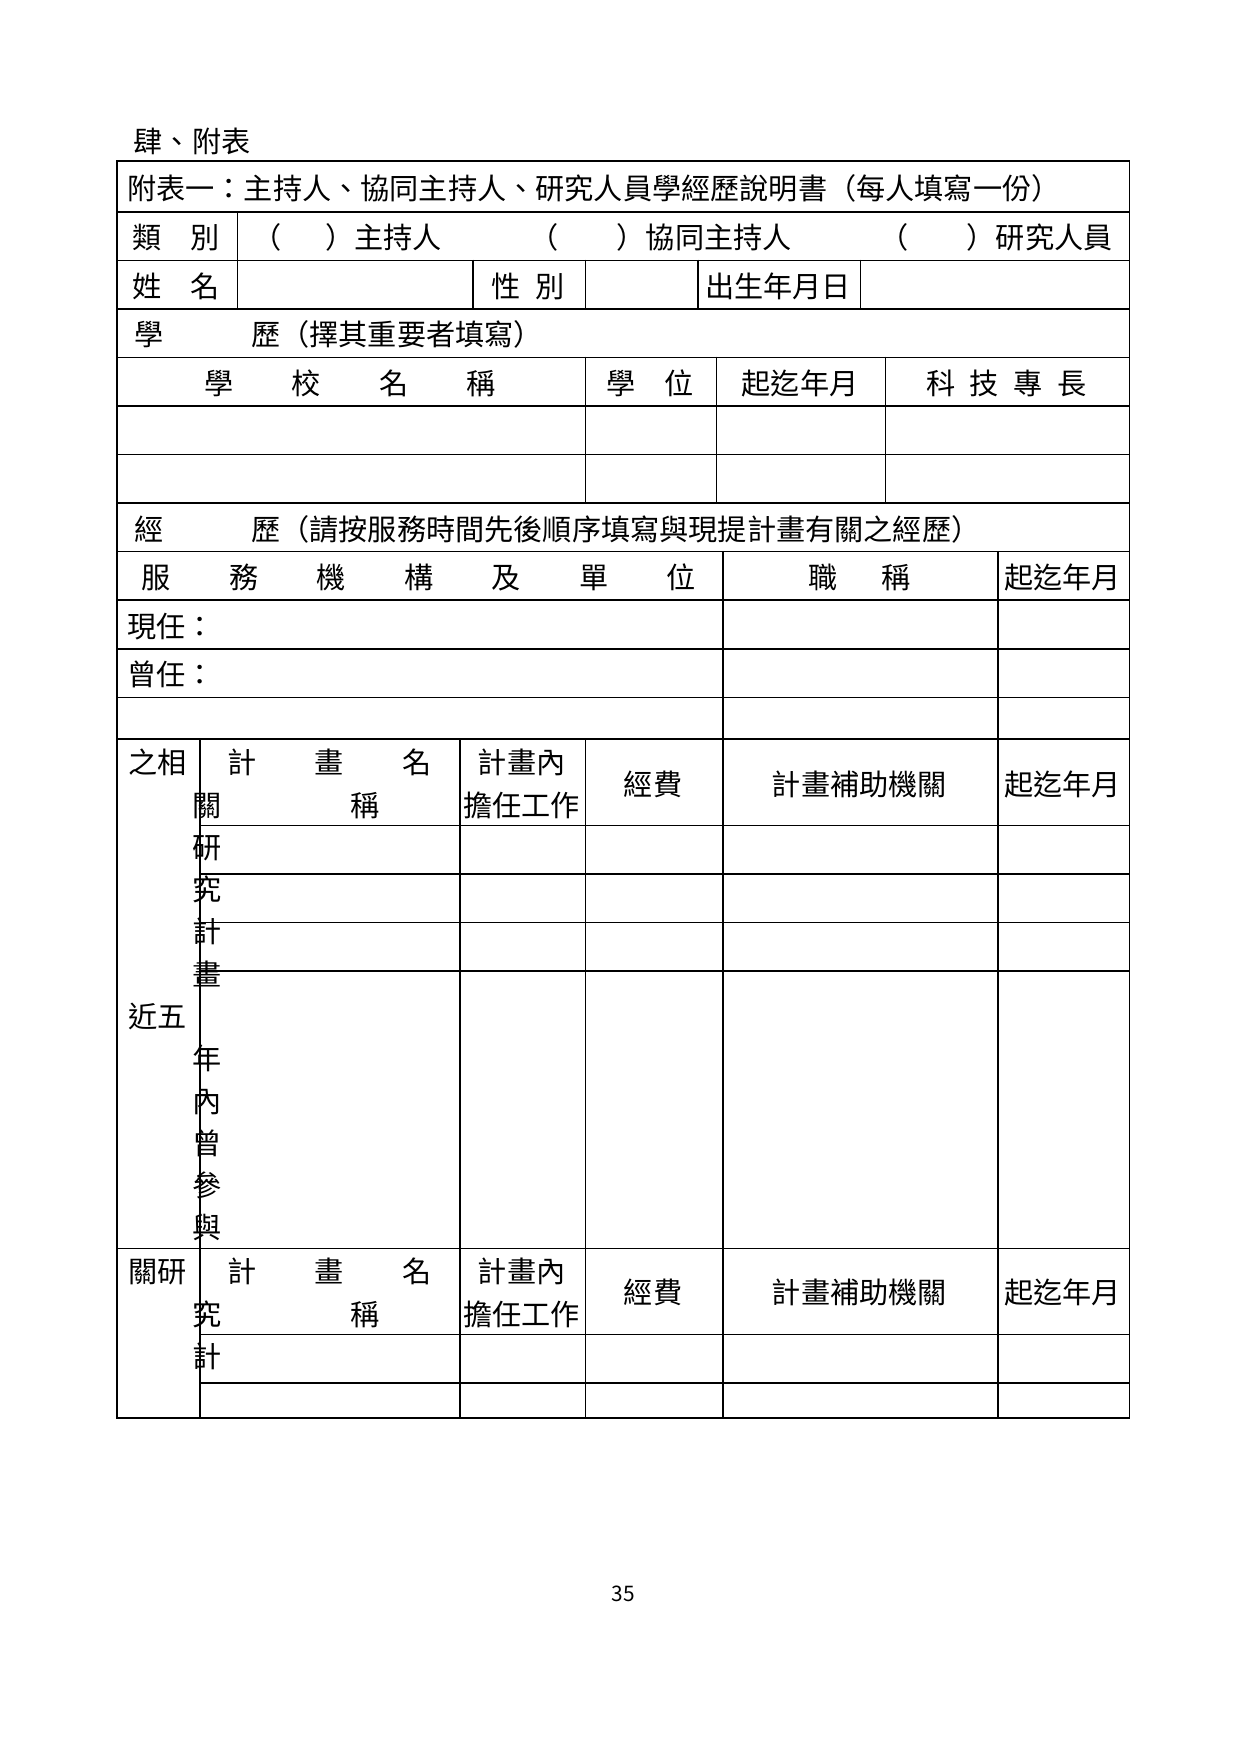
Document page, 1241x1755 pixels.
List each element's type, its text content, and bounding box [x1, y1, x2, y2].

table_cell 起迄年月 [999, 552, 1129, 599]
table_cell [118, 455, 585, 502]
table_cell [724, 601, 997, 648]
table_cell [999, 1335, 1129, 1382]
table_cell 現任： [118, 601, 722, 648]
table_cell [461, 1335, 585, 1382]
table_cell 經費 [586, 1249, 722, 1333]
table_cell [886, 455, 1129, 502]
table_cell [586, 1335, 722, 1382]
table_cell [461, 826, 585, 873]
table_cell [201, 826, 459, 873]
table_cell [201, 1384, 459, 1417]
table_cell [201, 923, 459, 970]
table_cell [201, 972, 459, 1247]
table_cell 經費 [586, 740, 722, 824]
table_cell [999, 601, 1129, 648]
table_cell [586, 407, 716, 454]
table_cell [586, 826, 722, 873]
table_cell 職 稱 [724, 552, 997, 599]
table_cell 之相關研究計畫 近五年內曾參與 [118, 740, 199, 1247]
table_cell [724, 650, 997, 696]
table_cell 計畫內 擔任工作 [461, 740, 585, 824]
table_cell 計畫補助機關 [724, 1249, 997, 1333]
table_cell [461, 875, 585, 922]
table_cell 出生年月日 [699, 261, 860, 308]
table_cell 起迄年月 [717, 358, 885, 405]
table_cell 類 別 [118, 213, 237, 259]
table_cell 姓 名 [118, 261, 237, 308]
table_cell [724, 1384, 997, 1417]
table_cell [999, 972, 1129, 1247]
table_cell 經 歷（請按服務時間先後順序填寫與現提計畫有關之經歷） [118, 504, 1129, 551]
table_cell [717, 407, 885, 454]
table_cell [724, 698, 997, 738]
table_cell [461, 1384, 585, 1417]
table_cell 學 校 名 稱 [118, 358, 585, 405]
table_cell [724, 1335, 997, 1382]
table_cell [586, 455, 716, 502]
table_cell [118, 407, 585, 454]
table_cell [999, 875, 1129, 922]
table_cell [724, 826, 997, 873]
table_cell 科 技 專 長 [886, 358, 1129, 405]
table_cell [586, 923, 722, 970]
table_cell 服 務 機 構 及 單 位 [118, 552, 722, 599]
table_cell [586, 875, 722, 922]
table_cell [201, 1335, 459, 1382]
table_cell 學 位 [586, 358, 716, 405]
table_cell 計 畫 名 稱 [201, 1249, 459, 1333]
table_cell [238, 261, 472, 308]
table_cell [118, 698, 722, 738]
table_cell 學 歷（擇其重要者填寫） [118, 310, 1129, 357]
table_cell [886, 407, 1129, 454]
table_cell 起迄年月 [999, 740, 1129, 824]
table_cell 性 別 [474, 261, 585, 308]
table_cell [724, 875, 997, 922]
table_cell 計畫補助機關 [724, 740, 997, 824]
table_cell 曾任： [118, 650, 722, 696]
table_cell [586, 1384, 722, 1417]
table_cell [724, 972, 997, 1247]
table_cell 關研究計畫 執行中之相 [118, 1249, 199, 1417]
table_cell [999, 650, 1129, 696]
table_cell 計 畫 名 稱 [201, 740, 459, 824]
table_cell （ ）主持人 （ ）協同主持人 （ ）研究人員 [238, 213, 1129, 259]
table_cell [586, 261, 697, 308]
table_header 附表一：主持人、協同主持人、研究人員學經歷說明書（每人填寫一份） [118, 162, 1129, 211]
table_cell [586, 972, 722, 1247]
table_cell [717, 455, 885, 502]
table_cell [461, 923, 585, 970]
table_cell 起迄年月 [999, 1249, 1129, 1333]
text 肆、附表 [68, 118, 1122, 160]
table_cell [724, 923, 997, 970]
table_cell [861, 261, 1129, 308]
table_cell [461, 972, 585, 1247]
table_cell [999, 1384, 1129, 1417]
table_cell [999, 923, 1129, 970]
table_cell [201, 875, 459, 922]
table_cell [999, 826, 1129, 873]
table_cell [999, 698, 1129, 738]
table_cell 計畫內 擔任工作 [461, 1249, 585, 1333]
table_cell [208, 1135, 215, 1141]
